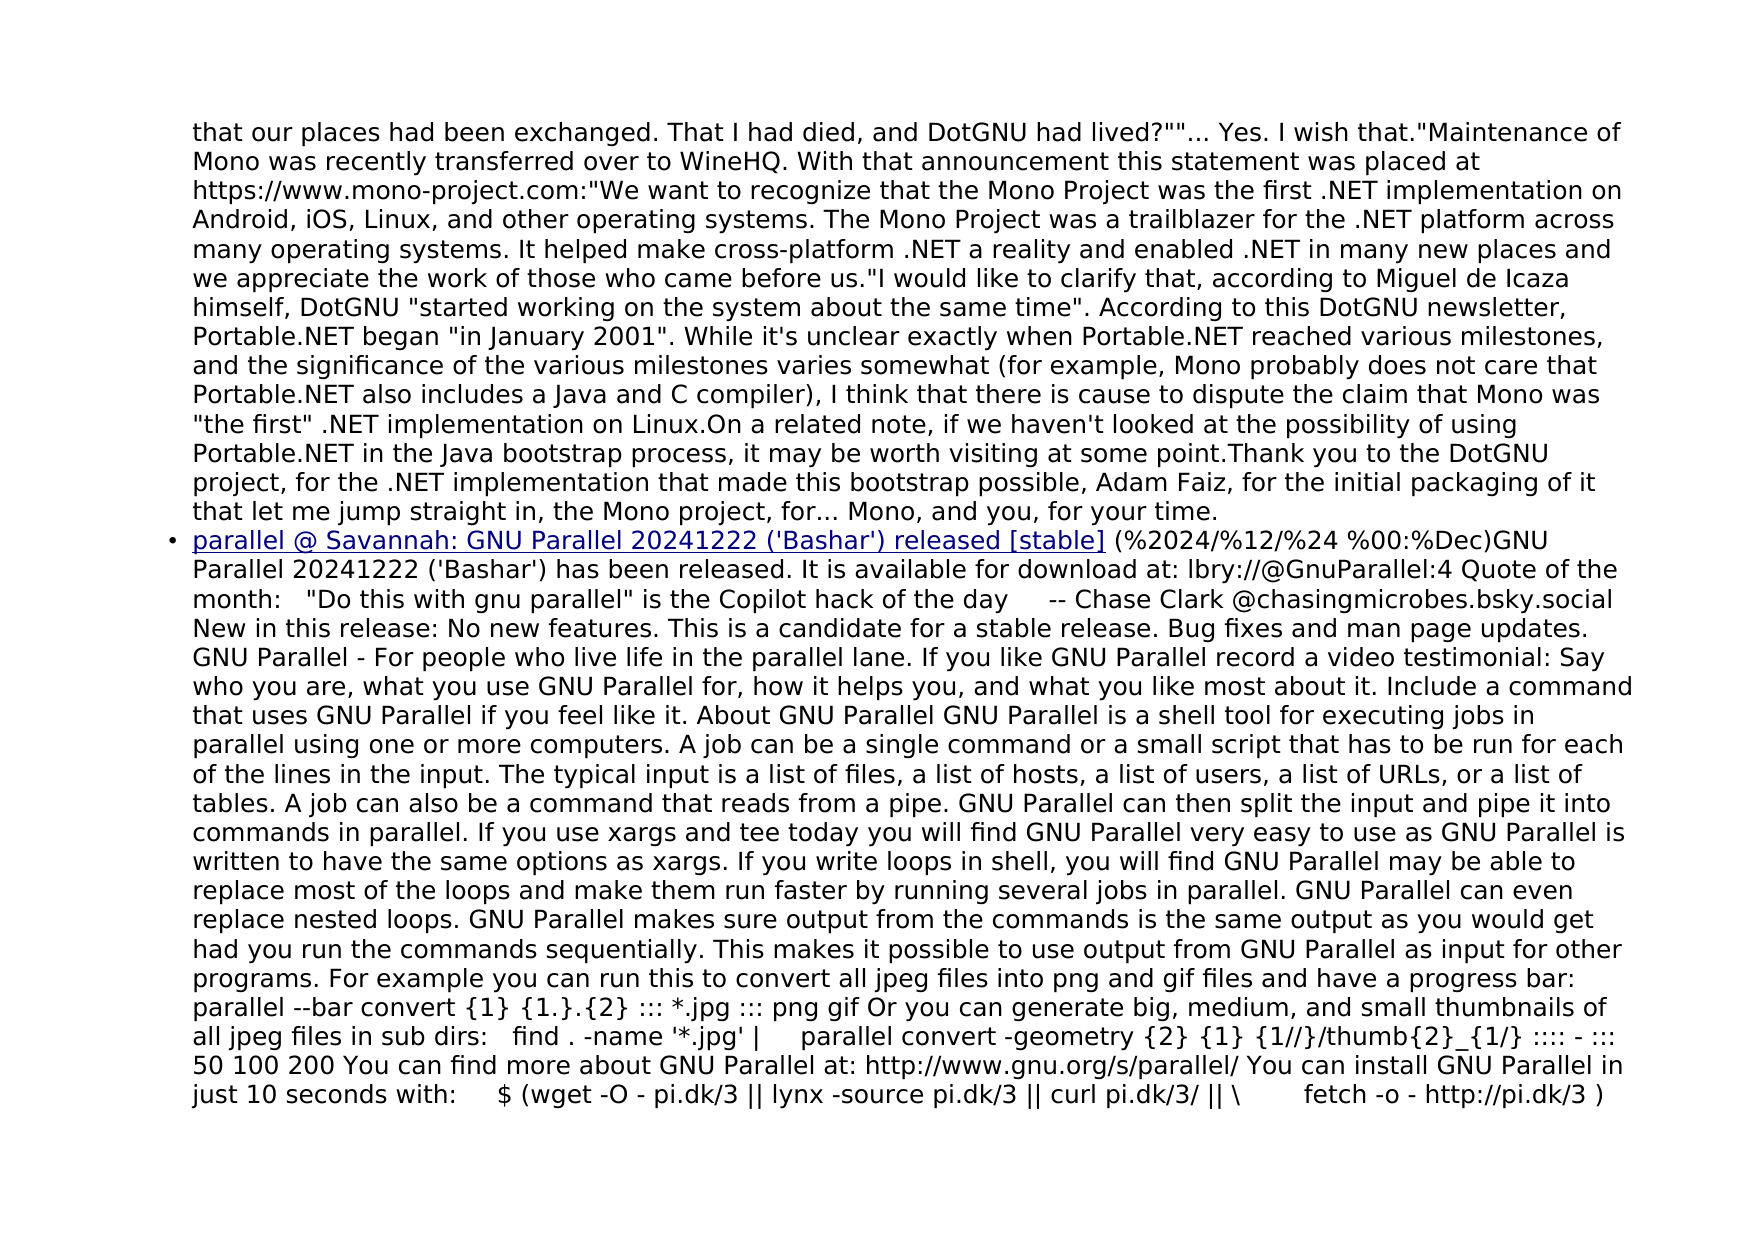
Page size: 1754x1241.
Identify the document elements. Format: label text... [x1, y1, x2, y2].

list that our places had been exchanged. That I had died, and DotGNU had lived?""... Yes. I wish that."Maintenance of Mono was recently transferred over to WineHQ. With that announcement this statement was placed at https://www.mono-project.com:"We want to recognize that the Mono Project was the first .NET implementation on Android, iOS, Linux, and other operating systems. The Mono Project was a trailblazer for the .NET platform across many operating systems. It helped make cross-platform .NET a reality and enabled .NET in many new places and we appreciate the work of those who came before us."I would like to clarify that, according to Miguel de Icaza himself, DotGNU "started working on the system about the same time". According to this DotGNU newsletter, Portable.NET began "in January 2001". While it's unclear exactly when Portable.NET reached various milestones, and the significance of the various milestones varies somewhat (for example, Mono probably does not care that Portable.NET also includes a Java and C compiler), I think that there is cause to dispute the claim that Mono was "the first" .NET implementation on Linux.On a related note, if we haven't looked at the possibility of using Portable.NET in the Java bootstrap process, it may be worth visiting at some point.Thank you to the DotGNU project, for the .NET implementation that made this bootstrap possible, Adam Faiz, for the initial packaging of it that let me jump straight in, the Mono project, for... Mono, and you, for your time. [177, 118, 1636, 526]
list parallel @ Savannah: GNU Parallel 20241222 ('Bashar') released [stable] (%2024/%12/%24 %00:%Dec)GNU Parallel 20241222 ('Bashar') has been released. It is available for download at: lbry://@GnuParallel:4 Quote of the month: "Do this with gnu parallel" is the Copilot hack of the day -- Chase Clark @chasingmicrobes.bsky.social New in this release: No new features. This is a candidate for a stable release. Bug fixes and man page updates. GNU Parallel - For people who live life in the parallel lane. If you like GNU Parallel record a video testimonial: Say who you are, what you use GNU Parallel for, how it helps you, and what you like most about it. Include a command that uses GNU Parallel if you feel like it. About GNU Parallel GNU Parallel is a shell tool for executing jobs in parallel using one or more computers. A job can be a single command or a small script that has to be run for each of the lines in the input. The typical input is a list of files, a list of hosts, a list of users, a list of URLs, or a list of tables. A job can also be a command that reads from a pipe. GNU Parallel can then split the input and pipe it into commands in parallel. If you use xargs and tee today you will find GNU Parallel very easy to use as GNU Parallel is written to have the same options as xargs. If you write loops in shell, you will find GNU Parallel may be able to replace most of the loops and make them run faster by running several jobs in parallel. GNU Parallel can even replace nested loops. GNU Parallel makes sure output from the commands is the same output as you would get had you run the commands sequentially. This makes it possible to use output from GNU Parallel as input for other programs. For example you can run this to convert all jpeg files into png and gif files and have a progress bar: parallel --bar convert {1} {1.}.{2} ::: *.jpg ::: png gif Or you can generate big, medium, and small thumbnails of all jpeg files in sub dirs: find . -name '*.jpg' | parallel convert -geometry {2} {1} {1//}/thumb{2}_{1/} :::: - ::: 50 100 200 You can find more about GNU Parallel at: http://www.gnu.org/s/parallel/ You can install GNU Parallel in just 10 seconds with: $ (wget -O - pi.dk/3 || lynx -source pi.dk/3 || curl pi.dk/3/ || \ fetch -o - http://pi.dk/3 ) [177, 526, 1636, 1110]
